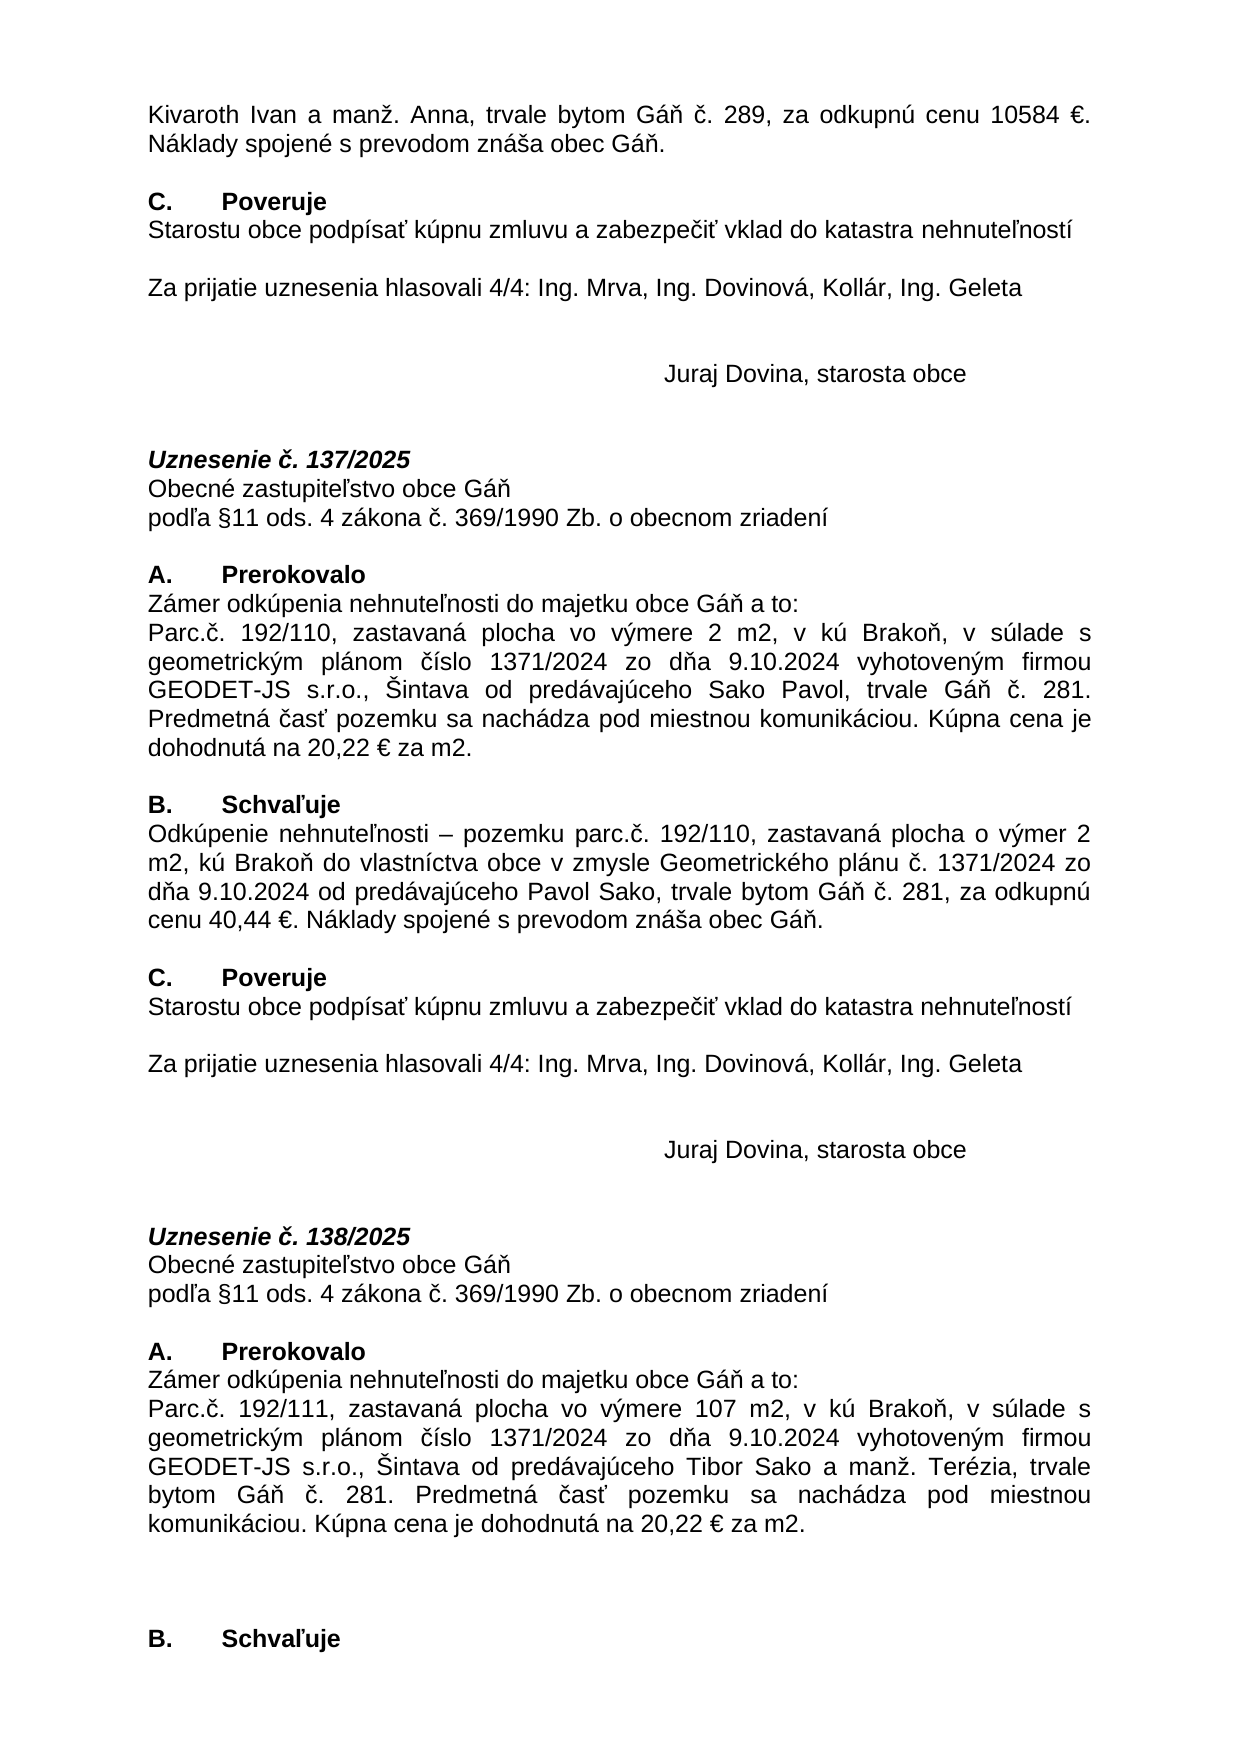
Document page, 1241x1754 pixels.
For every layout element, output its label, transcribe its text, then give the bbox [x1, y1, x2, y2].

text B. Schvaľuje [148, 1624, 1093, 1653]
text Za prijatie uznesenia hlasovali 4/4: Ing. Mrva, Ing. Dovinová, Kollár, Ing. Geleta [148, 273, 1093, 302]
text Juraj Dovina, starosta obce [590, 1136, 1093, 1164]
text Uznesenie č. 138/2025 [148, 1222, 1093, 1251]
text Parc.č. 192/110, zastavaná plocha vo výmere 2 m2, v kú Brakoň, v súlade s geometrickým plánom číslo 1371/2024 zo dňa 9.10.2024 vyhotoveným firmou GEODET-JS s.r.o., Šintava od predávajúceho Sako Pavol, trvale Gáň č. 281. Predmetná časť pozemku sa nachádza pod miestnou komunikáciou. Kúpna cena je dohodnutá na 20,22 € za m2. [148, 618, 1093, 762]
text Zámer odkúpenia nehnuteľnosti do majetku obce Gáň a to: [148, 589, 1093, 618]
text Starostu obce podpísať kúpnu zmluvu a zabezpečiť vklad do katastra nehnuteľností [148, 992, 1093, 1021]
text podľa §11 ods. 4 zákona č. 369/1990 Zb. o obecnom zriadení [148, 1279, 1093, 1308]
text Odkúpenie nehnuteľnosti – pozemku parc.č. 192/110, zastavaná plocha o výmer 2 m2, kú Brakoň do vlastníctva obce v zmysle Geometrického plánu č. 1371/2024 zo dňa 9.10.2024 od predávajúceho Pavol Sako, trvale bytom Gáň č. 281, za odkupnú cenu 40,44 €. Náklady spojené s prevodom znáša obec Gáň. [148, 819, 1093, 934]
text Obecné zastupiteľstvo obce Gáň [148, 1251, 1093, 1279]
text C. Poveruje [148, 963, 1093, 992]
text C. Poveruje [148, 187, 1093, 216]
text Starostu obce podpísať kúpnu zmluvu a zabezpečiť vklad do katastra nehnuteľností [148, 216, 1093, 244]
text Kivaroth Ivan a manž. Anna, trvale bytom Gáň č. 289, za odkupnú cenu 10584 €. Náklady spojené s prevodom znáša obec Gáň. [148, 101, 1093, 158]
text Juraj Dovina, starosta obce [590, 359, 1093, 388]
text podľa §11 ods. 4 zákona č. 369/1990 Zb. o obecnom zriadení [148, 503, 1093, 532]
text Za prijatie uznesenia hlasovali 4/4: Ing. Mrva, Ing. Dovinová, Kollár, Ing. Geleta [148, 1049, 1093, 1078]
text Zámer odkúpenia nehnuteľnosti do majetku obce Gáň a to: [148, 1366, 1093, 1394]
text A. Prerokovalo [148, 561, 1093, 589]
text B. Schvaľuje [148, 791, 1093, 819]
text Obecné zastupiteľstvo obce Gáň [148, 474, 1093, 503]
text Parc.č. 192/111, zastavaná plocha vo výmere 107 m2, v kú Brakoň, v súlade s geometrickým plánom číslo 1371/2024 zo dňa 9.10.2024 vyhotoveným firmou GEODET-JS s.r.o., Šintava od predávajúceho Tibor Sako a manž. Terézia, trvale bytom Gáň č. 281. Predmetná časť pozemku sa nachádza pod miestnou komunikáciou. Kúpna cena je dohodnutá na 20,22 € za m2. [148, 1394, 1093, 1538]
text Uznesenie č. 137/2025 [148, 446, 1093, 474]
text A. Prerokovalo [148, 1337, 1093, 1366]
